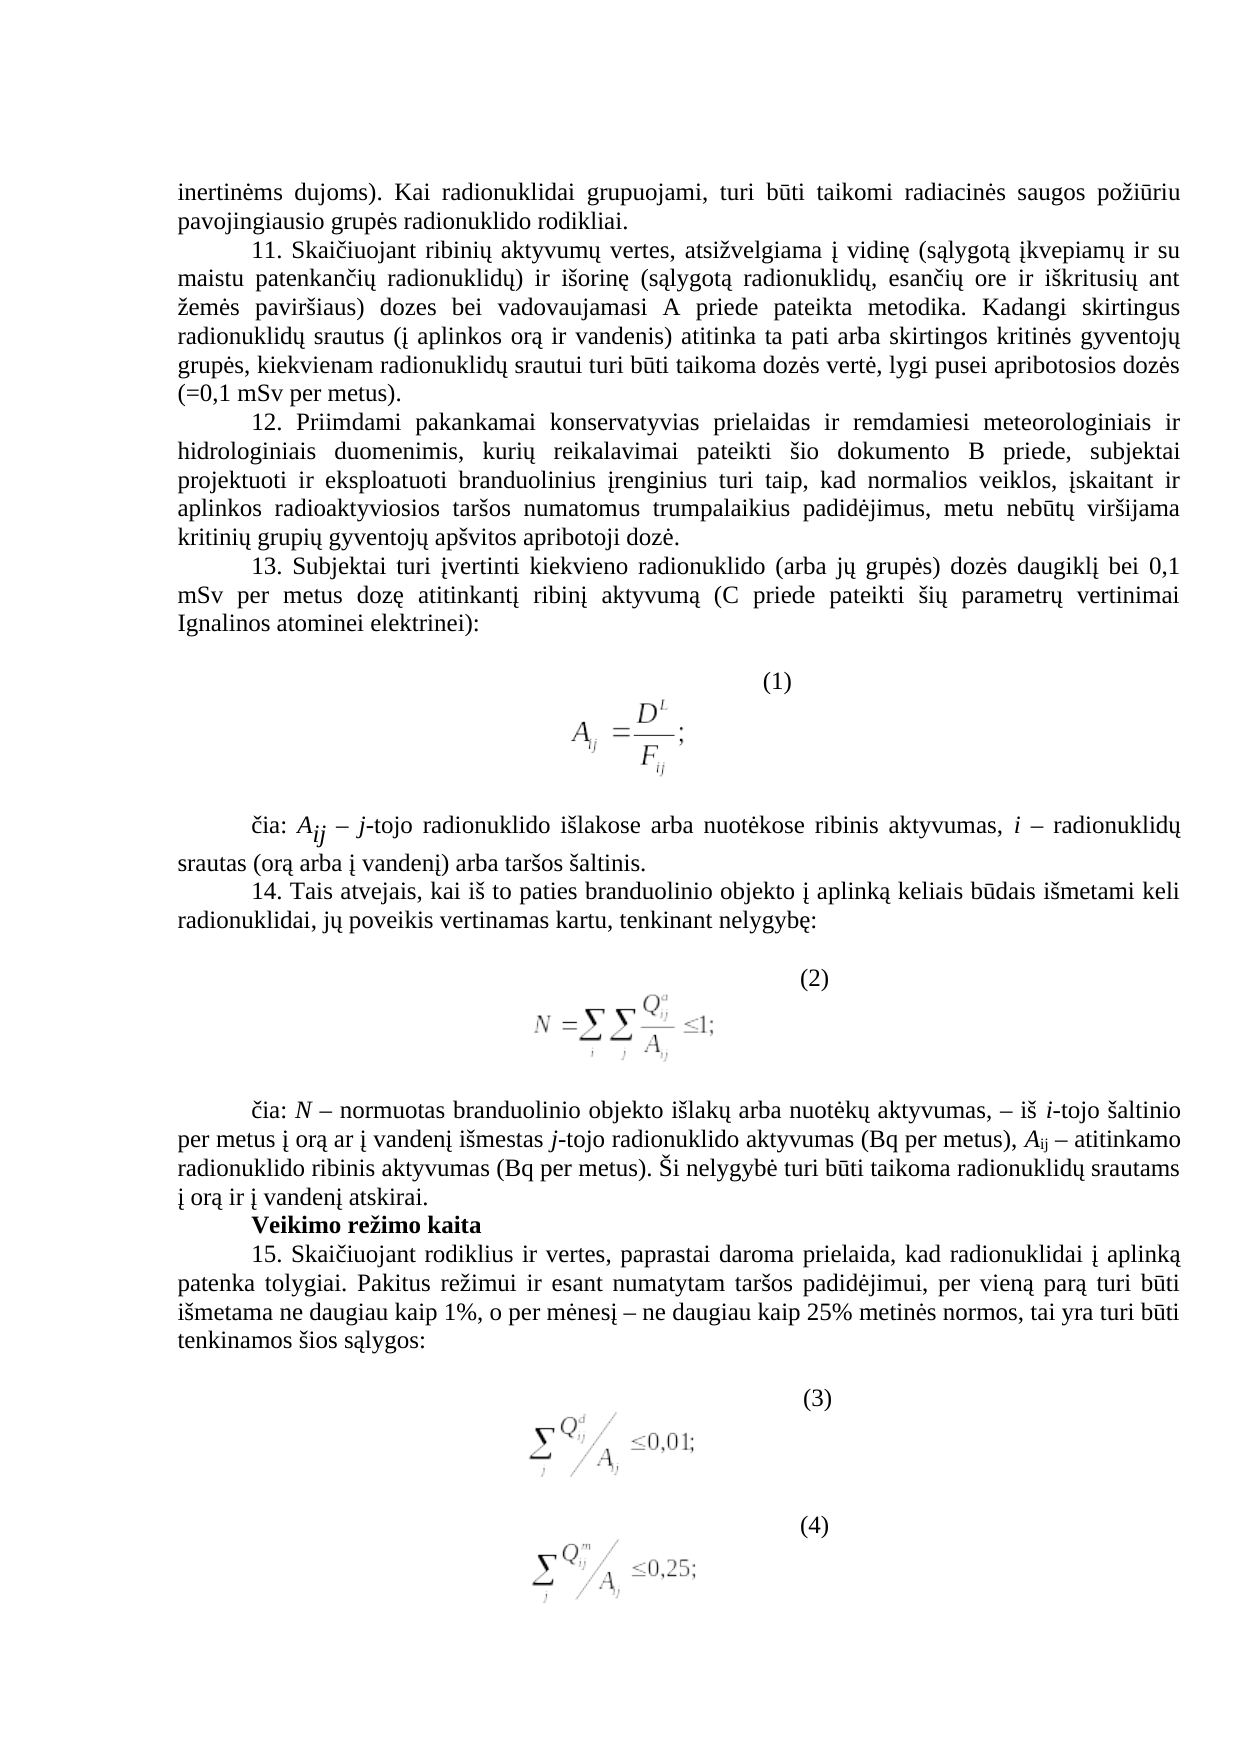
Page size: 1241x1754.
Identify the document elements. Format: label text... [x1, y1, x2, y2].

text (1) [177, 666, 1181, 782]
text (4) [177, 1511, 1181, 1607]
text inertinėms dujoms). Kai radionuklidai grupuojami, turi būti taikomi radiacinės saugos požiūriu pavojingiausio grupės radionuklido rodikliai. [177, 177, 1181, 235]
text 12. Priimdami pakankamai konservatyvias prielaidas ir remdamiesi meteorologiniais ir hidrologiniais duomenimis, kurių reikalavimai pateikti šio dokumento B priede, subjektai projektuoti ir eksploatuoti branduolinius įrenginius turi taip, kad normalios veiklos, įskaitant ir aplinkos radioaktyviosios taršos numatomus trumpalaikius padidėjimus, metu nebūtų viršijama kritinių grupių gyventojų apšvitos apribotoji dozė. [177, 407, 1181, 551]
text (2) [177, 963, 1181, 1067]
text čia: Aij – j-tojo radionuklido išlakose arba nuotėkose ribinis aktyvumas, i – radionuklidų srautas (orą arba į vandenį) arba taršos šaltinis. [177, 810, 1181, 876]
text 11. Skaičiuojant ribinių aktyvumų vertes, atsižvelgiama į vidinę (sąlygotą įkvepiamų ir su maistu patenkančių radionuklidų) ir išorinę (sąlygotą radionuklidų, esančių ore ir iškritusių ant žemės paviršiaus) dozes bei vadovaujamasi A priede pateikta metodika. Kadangi skirtingus radionuklidų srautus (į aplinkos orą ir vandenis) atitinka ta pati arba skirtingos kritinės gyventojų grupės, kiekvienam radionuklidų srautui turi būti taikoma dozės vertė, lygi pusei apribotosios dozės (=0,1 mSv per metus). [177, 235, 1181, 407]
text čia: N – normuotas branduolinio objekto išlakų arba nuotėkų aktyvumas, – iš i-tojo šaltinio per metus į orą ar į vandenį išmestas j-tojo radionuklido aktyvumas (Bq per metus), Aij – atitinkamo radionuklido ribinis aktyvumas (Bq per metus). Ši nelygybė turi būti taikoma radionuklidų srautams į orą ir į vandenį atskirai. [177, 1096, 1181, 1211]
text 13. Subjektai turi įvertinti kiekvieno radionuklido (arba jų grupės) dozės daugiklį bei 0,1 mSv per metus dozę atitinkantį ribinį aktyvumą (C priede pateikti šių parametrų vertinimai Ignalinos atominei elektrinei): [177, 551, 1181, 637]
text 15. Skaičiuojant rodiklius ir vertes, paprastai daroma prielaida, kad radionuklidai į aplinką patenka tolygiai. Pakitus režimui ir esant numatytam taršos padidėjimui, per vieną parą turi būti išmetama ne daugiau kaip 1%, o per mėnesį – ne daugiau kaip 25% metinės normos, tai yra turi būti tenkinamos šios sąlygos: [177, 1239, 1181, 1354]
text Veikimo režimo kaita [177, 1211, 1181, 1239]
text 14. Tais atvejais, kai iš to paties branduolinio objekto į aplinką keliais būdais išmetami keli radionuklidai, jų poveikis vertinamas kartu, tenkinant nelygybę: [177, 876, 1181, 934]
text (3) [177, 1383, 1181, 1482]
